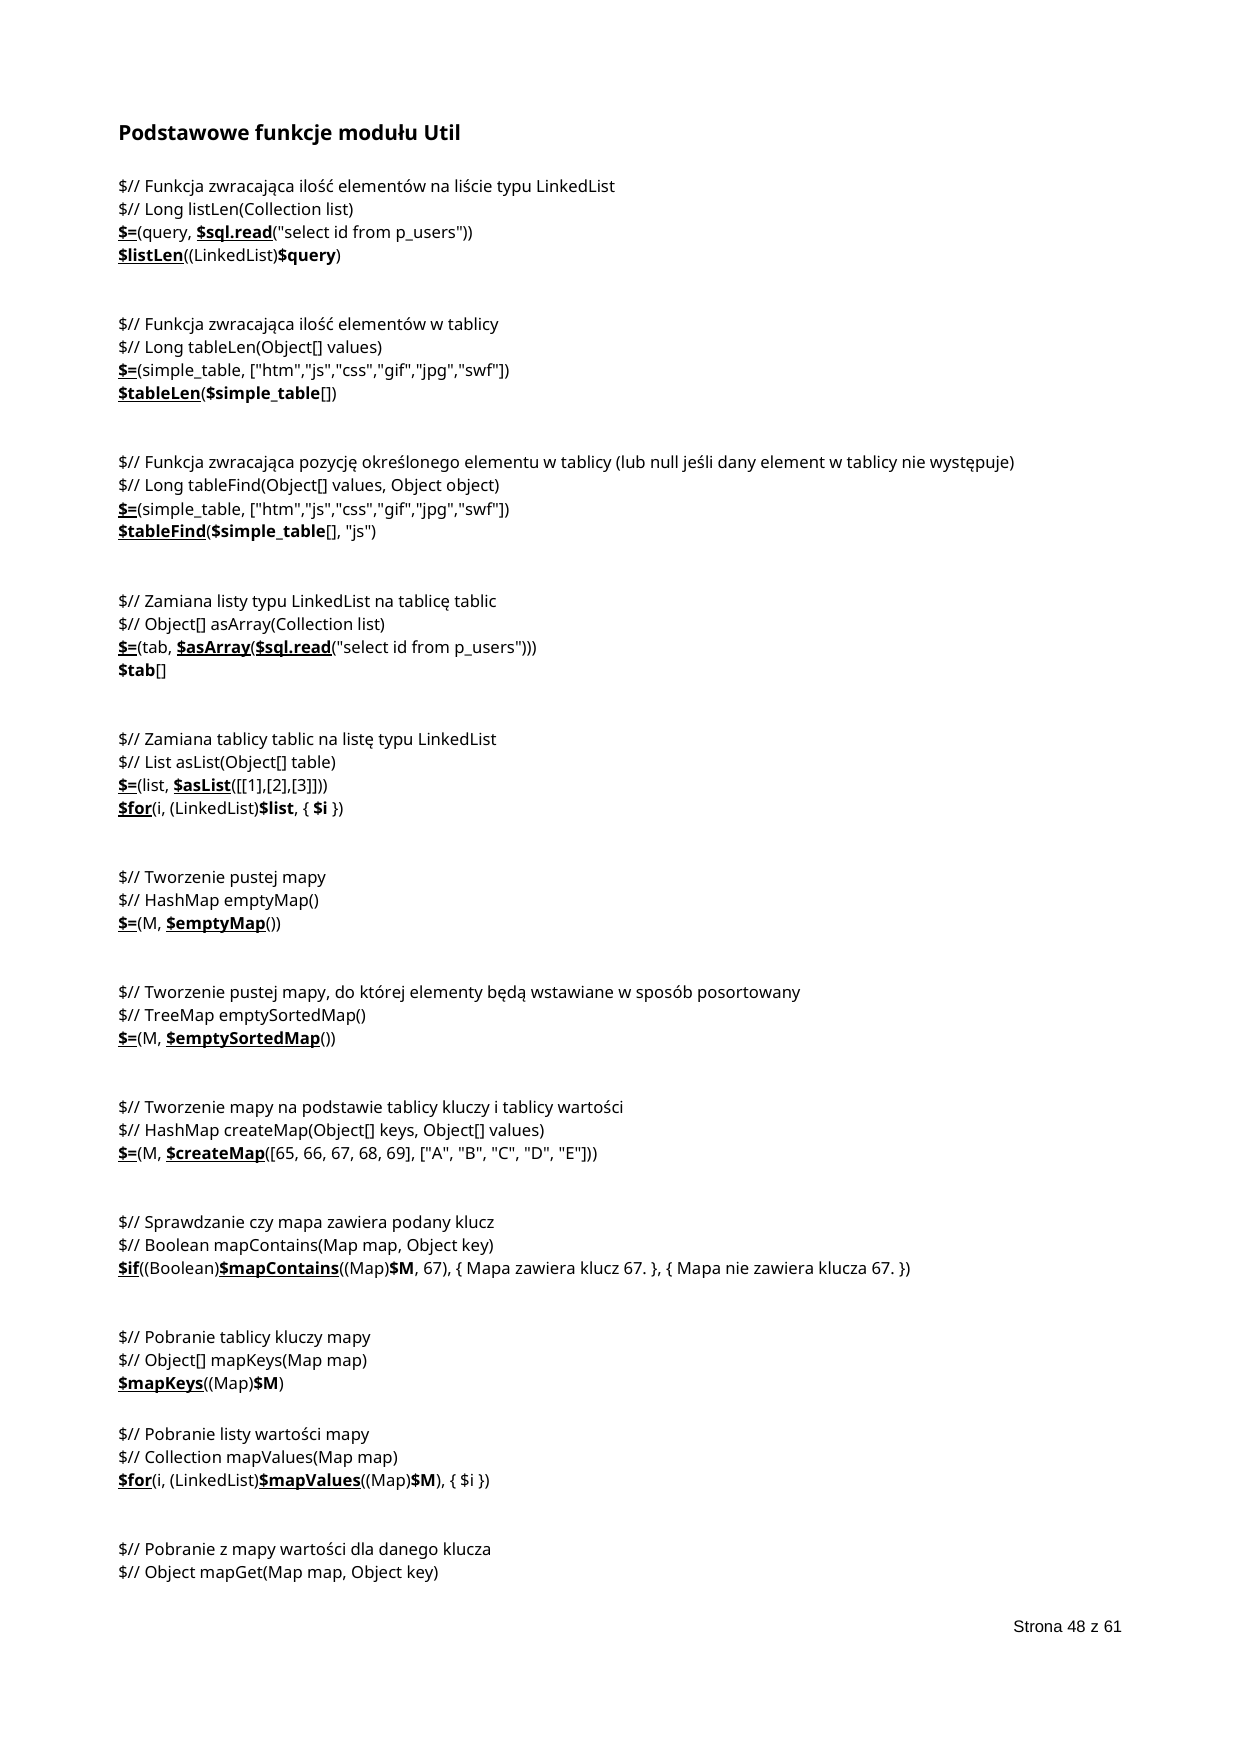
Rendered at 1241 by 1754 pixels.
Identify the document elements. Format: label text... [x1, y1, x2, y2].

text $// Zamiana listy typu LinkedList na tablicę tablic [118, 589, 1122, 612]
text $=(tab, $asArray($sql.read("select id from p_users"))) [118, 635, 1122, 658]
text $tableFind($simple_table[], "js") [118, 520, 1122, 543]
text $// Object[] asArray(Collection list) [118, 612, 1122, 635]
text $=(M, $emptySortedMap()) [118, 1026, 1122, 1049]
text $tab[] [118, 658, 1122, 681]
text $=(M, $createMap([65, 66, 67, 68, 69], ["A", "B", "C", "D", "E"])) [118, 1141, 1122, 1164]
text $// Tworzenie mapy na podstawie tablicy kluczy i tablicy wartości [118, 1095, 1122, 1118]
text $// Funkcja zwracająca ilość elementów na liście typu LinkedList [118, 174, 1122, 198]
text $=(simple_table, ["htm","js","css","gif","jpg","swf"]) [118, 359, 1122, 382]
text $tableLen($simple_table[]) [118, 382, 1122, 405]
text $// Long listLen(Collection list) [118, 198, 1122, 221]
text $=(query, $sql.read("select id from p_users")) [118, 221, 1122, 244]
text $// TreeMap emptySortedMap() [118, 1003, 1122, 1026]
text $=(simple_table, ["htm","js","css","gif","jpg","swf"]) [118, 497, 1122, 520]
text $// Boolean mapContains(Map map, Object key) [118, 1233, 1122, 1257]
text $// HashMap createMap(Object[] keys, Object[] values) [118, 1118, 1122, 1141]
text $// Pobranie tablicy kluczy mapy [118, 1326, 1122, 1349]
text $for(i, (LinkedList)$list, { $i }) [118, 796, 1122, 819]
text $// Zamiana tablicy tablic na listę typu LinkedList [118, 727, 1122, 750]
text $// Long tableLen(Object[] values) [118, 336, 1122, 359]
text $// Pobranie z mapy wartości dla danego klucza [118, 1537, 1122, 1561]
text $=(M, $emptyMap()) [118, 911, 1122, 934]
text $// Pobranie listy wartości mapy [118, 1422, 1122, 1445]
text $// Funkcja zwracająca pozycję określonego elementu w tablicy (lub null jeśli dany element w tablicy nie występuje) [118, 451, 1122, 474]
text $for(i, (LinkedList)$mapValues((Map)$M), { $i }) [118, 1468, 1122, 1491]
text $// Object[] mapKeys(Map map) [118, 1349, 1122, 1372]
text $// Long tableFind(Object[] values, Object object) [118, 474, 1122, 497]
text $if((Boolean)$mapContains((Map)$M, 67), { Mapa zawiera klucz 67. }, { Mapa nie zawiera klucza 67. }) [118, 1257, 1122, 1279]
text $listLen((LinkedList)$query) [118, 244, 1122, 267]
text Podstawowe funkcje modułu Util [118, 118, 1122, 146]
text $// Collection mapValues(Map map) [118, 1445, 1122, 1468]
text $// Tworzenie pustej mapy [118, 865, 1122, 888]
text $// Funkcja zwracająca ilość elementów w tablicy [118, 313, 1122, 336]
text $// HashMap emptyMap() [118, 888, 1122, 911]
text $// Object mapGet(Map map, Object key) [118, 1561, 1122, 1583]
text $// List asList(Object[] table) [118, 750, 1122, 773]
text $mapKeys((Map)$M) [118, 1372, 1122, 1395]
text $=(list, $asList([[1],[2],[3]])) [118, 773, 1122, 796]
text $// Sprawdzanie czy mapa zawiera podany klucz [118, 1211, 1122, 1233]
text $// Tworzenie pustej mapy, do której elementy będą wstawiane w sposób posortowany [118, 980, 1122, 1003]
